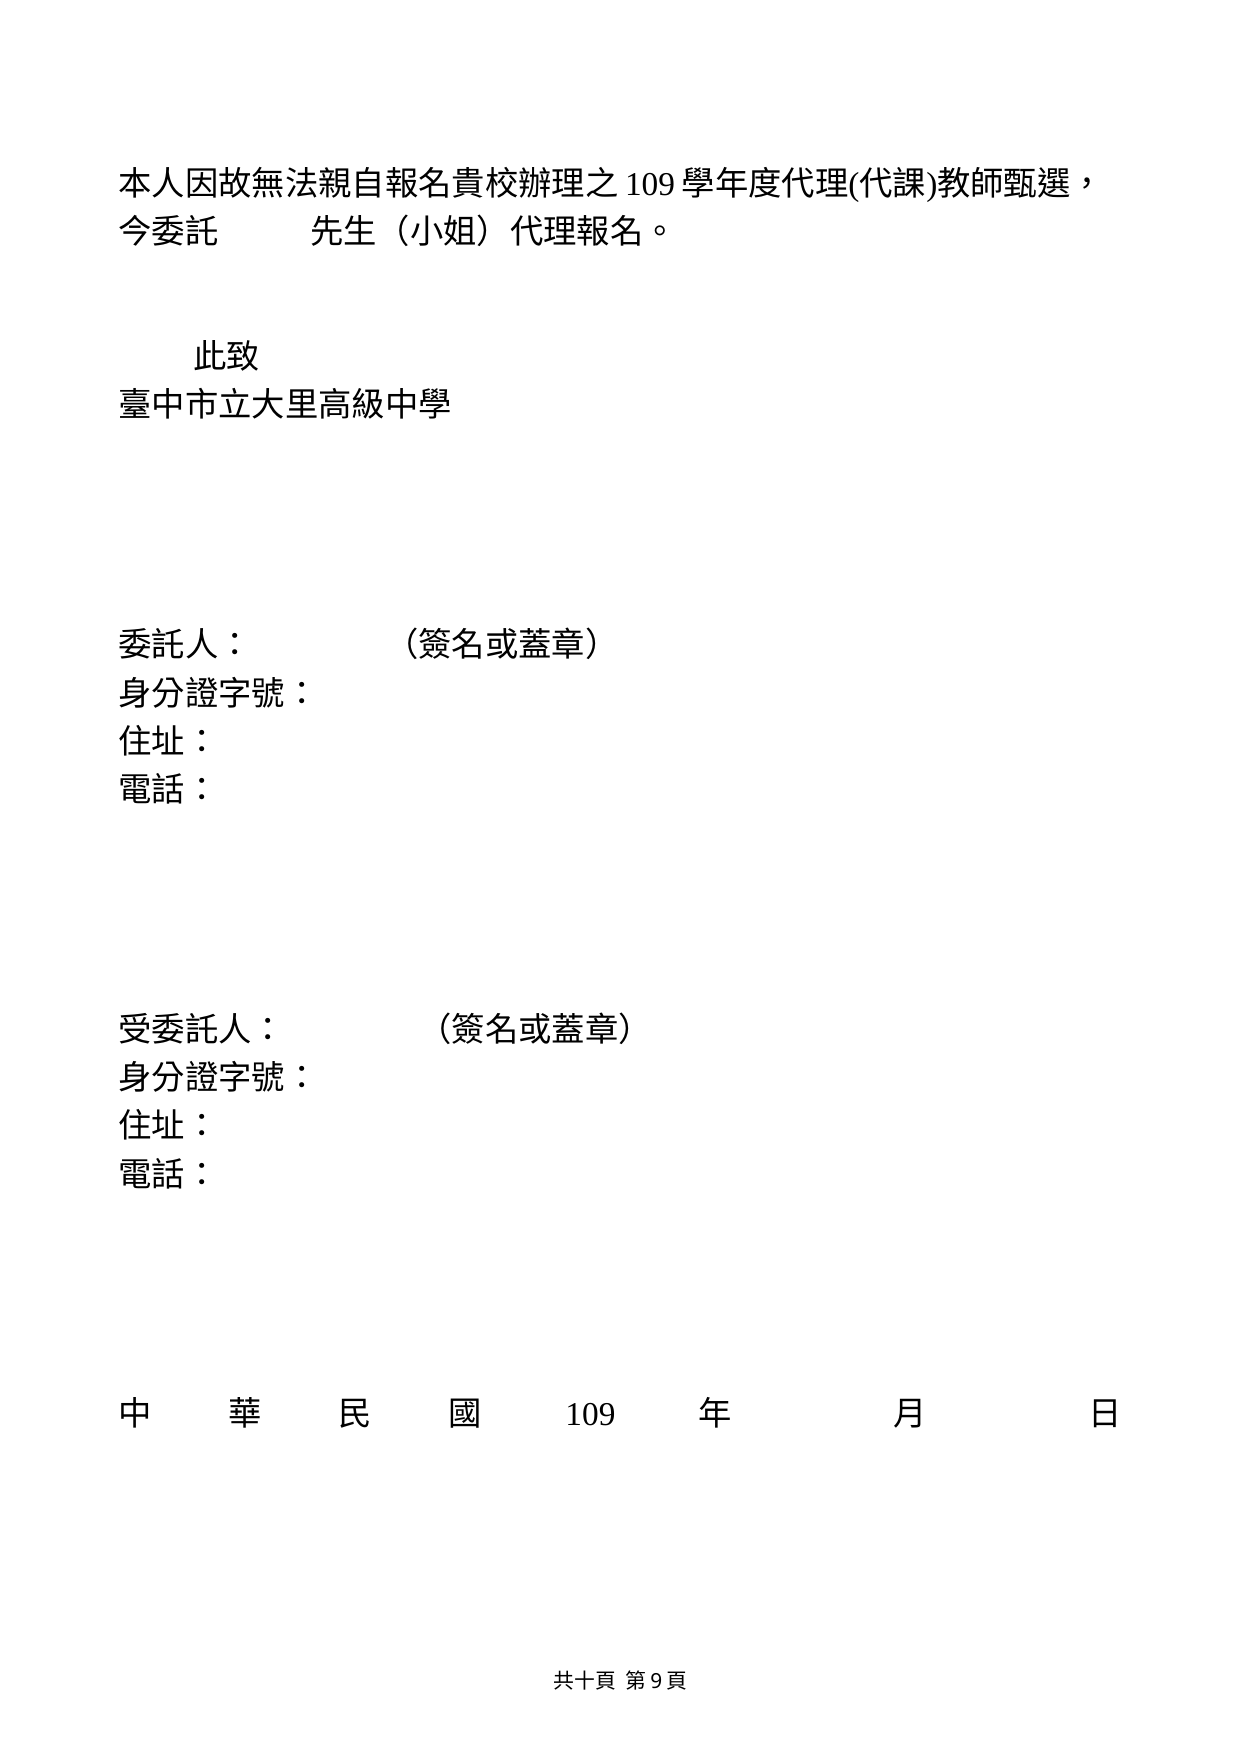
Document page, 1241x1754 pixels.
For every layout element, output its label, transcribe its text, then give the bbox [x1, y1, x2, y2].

text 住址： [118, 1099, 1122, 1147]
text 身分證字號： [118, 666, 1122, 714]
text 受委託人： （簽名或蓋章） [118, 1003, 1122, 1051]
text 本人因故無法親自報名貴校辦理之109學年度代理(代課)教師甄選， [118, 157, 1122, 205]
text 今委託 先生（小姐）代理報名。 [118, 205, 1122, 253]
text 住址： [118, 714, 1122, 763]
text 身分證字號： [118, 1051, 1122, 1099]
text 中華民國109年 月 日 [118, 1387, 1122, 1435]
text 臺中市立大里高級中學 [118, 378, 1122, 426]
text 電話： [118, 763, 1122, 811]
text 委託人： （簽名或蓋章） [118, 618, 1122, 666]
text 電話： [118, 1147, 1122, 1196]
text 此致 [118, 330, 1122, 378]
